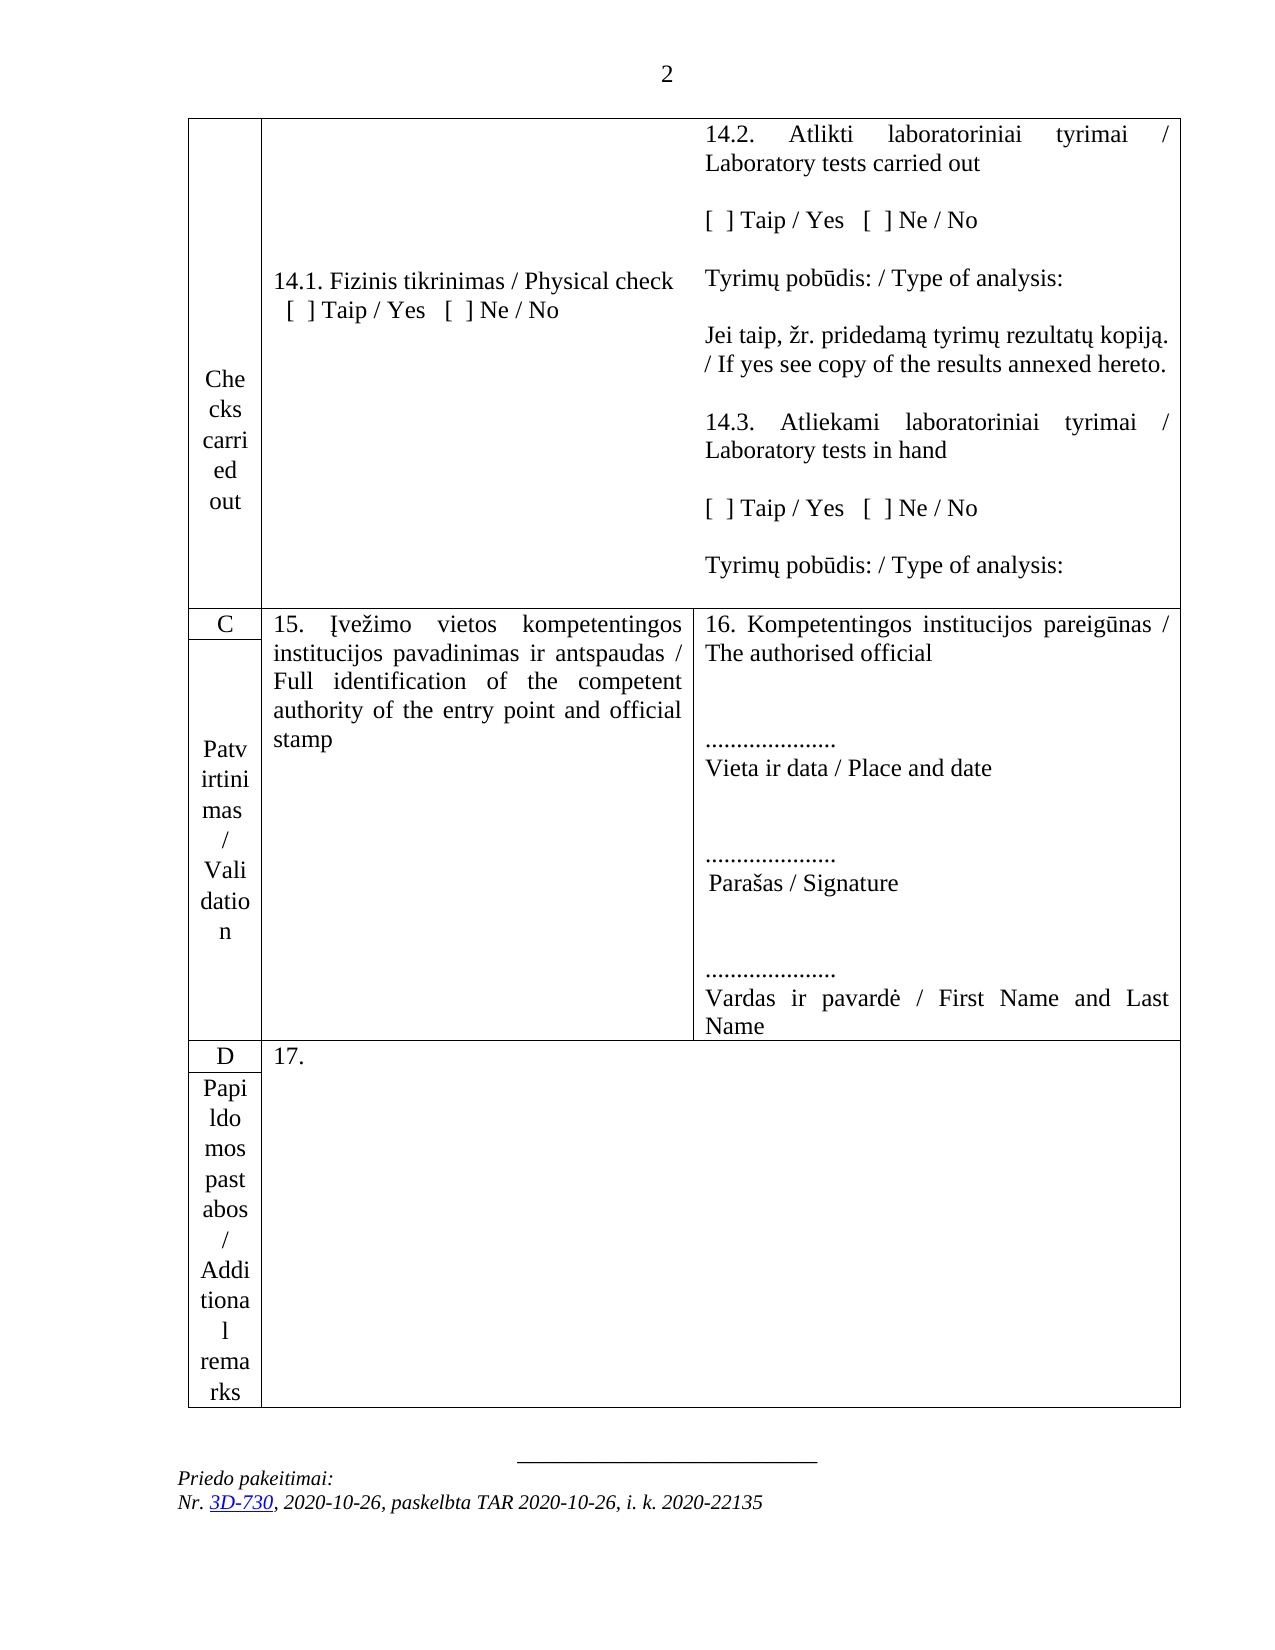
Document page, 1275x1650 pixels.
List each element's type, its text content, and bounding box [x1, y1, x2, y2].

text Priedo pakeitimai: [177, 1466, 1157, 1490]
table_cell D [189, 1041, 261, 1072]
text Nr. 3D-730, 2020-10-26, paskelbta TAR 2020-10-26, i. k. 2020-22135 [177, 1490, 1157, 1514]
table_cell 14.1. Fizinis tikrinimas / Physical check [ ] Taip / Yes [ ] Ne / No [262, 265, 693, 608]
text ________________________ [177, 1437, 1157, 1466]
table_cell [262, 119, 693, 265]
table_cell Checks carried out [189, 119, 261, 608]
table_cell 15. Įvežimo vietos kompetentingos institucijos pavadinimas ir antspaudas / Full identification of the competent authority of the entry point and official stamp [262, 609, 693, 1040]
table_cell Patvirtinimas / Validation [189, 640, 261, 1040]
table_cell 14.2. Atlikti laboratoriniai tyrimai / Laboratory tests carried out [ ] Taip / Yes [ ] Ne / No Tyrimų pobūdis: / Type of analysis: Jei taip, žr. pridedamą tyrimų rezultatų kopiją. / If yes see copy of the results annexed hereto. 14.3. Atliekami laboratoriniai tyrimai / Laboratory tests in hand [ ] Taip / Yes [ ] Ne / No Tyrimų pobūdis: / Type of analysis: [694, 119, 1180, 608]
table_cell C [189, 609, 261, 639]
table_cell Papildomos pastabos / Additional remarks [189, 1073, 261, 1407]
table_cell 16. Kompetentingos institucijos pareigūnas / The authorised official ..................... Vieta ir data / Place and date ..................... Parašas / Signature ..................... Vardas ir pavardė / First Name and Last Name [694, 609, 1180, 1040]
table_cell 17. [262, 1041, 1180, 1407]
